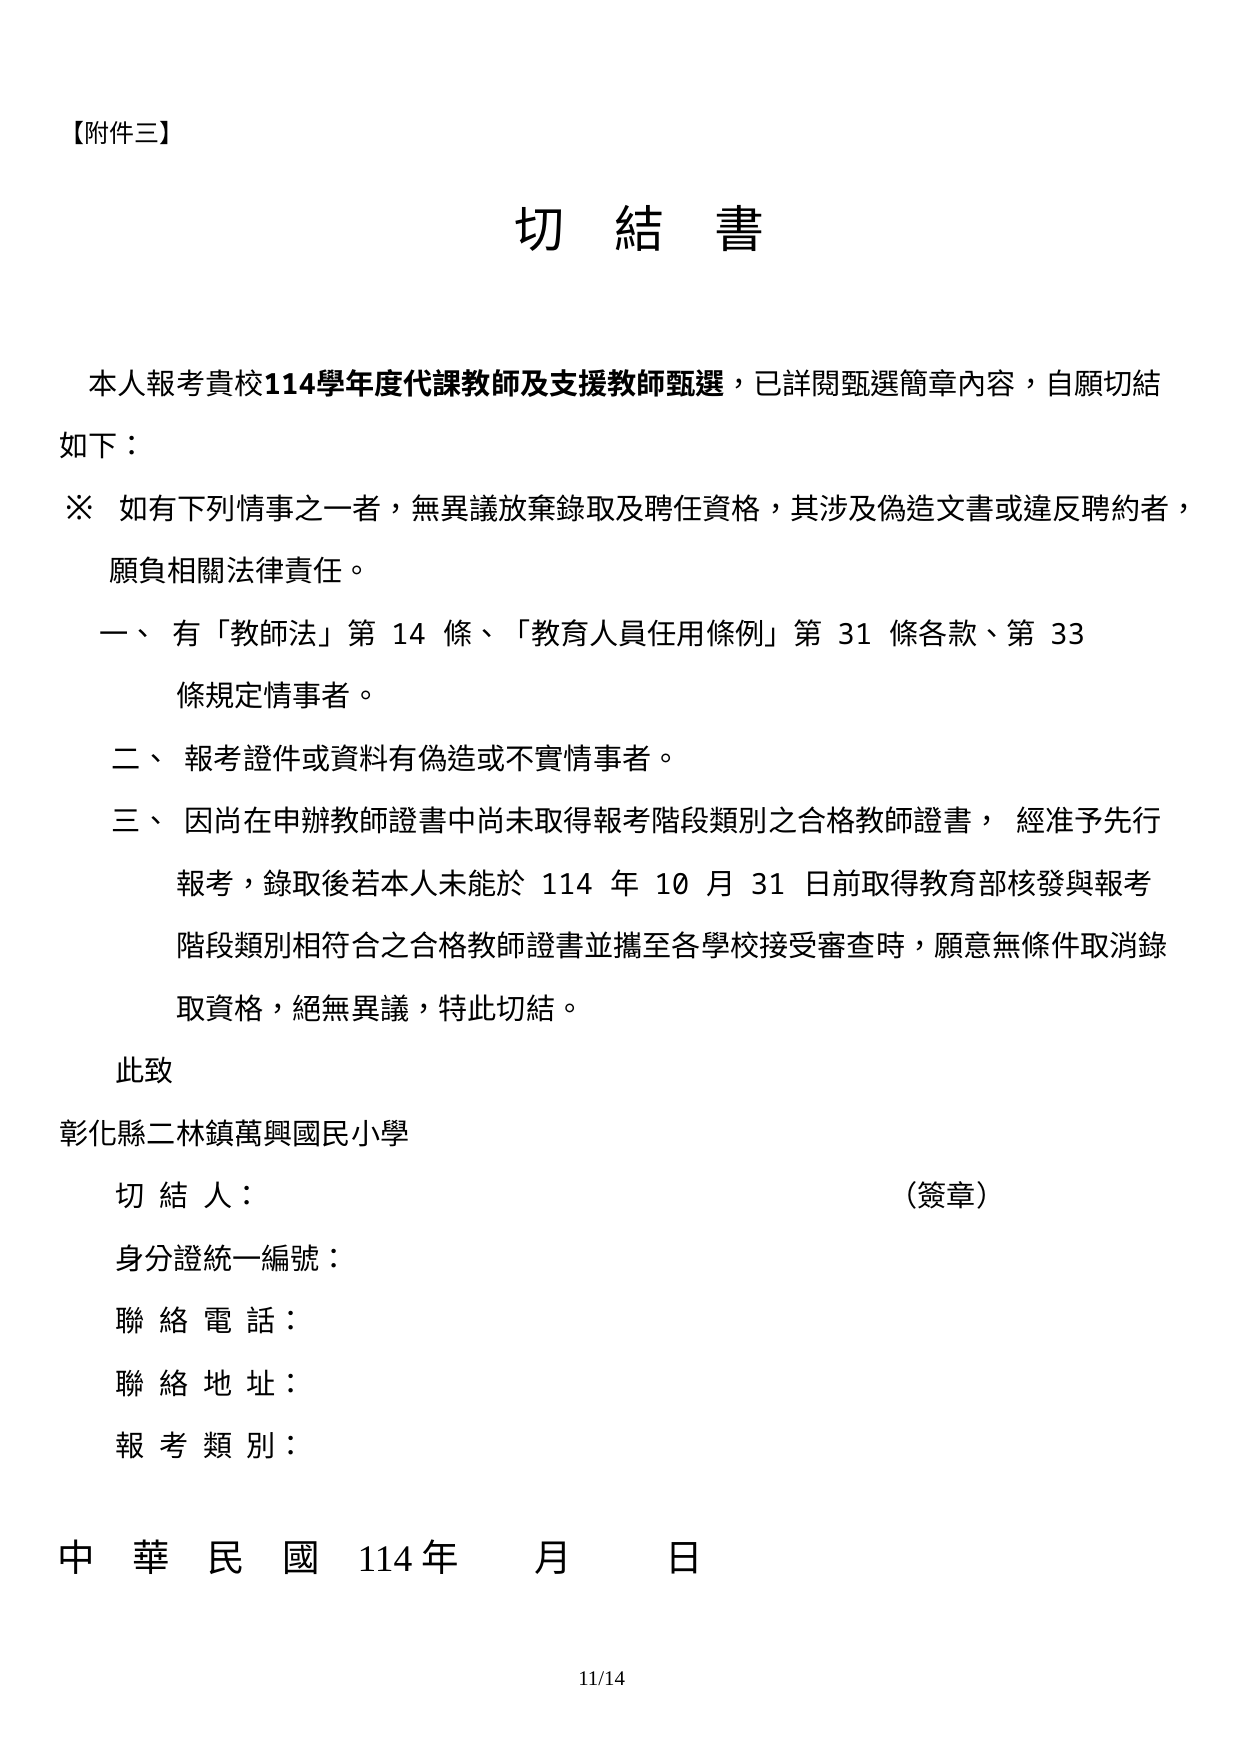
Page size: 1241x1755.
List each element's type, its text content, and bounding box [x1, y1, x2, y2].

text 報 考 類 別： [115, 1402, 1181, 1465]
text 三、 因尚在申辦教師證書中尚未取得報考階段類別之合格教師證書， 經准予先行報考，錄取後若本人未能於 114 年 10 月 31 日前取得教育部核發與報考階段類別相符合之合格教師證書並攜至各學校接受審查時，願意無條件取消錄取資格，絕無異議，特此切結。 [59, 777, 1181, 1027]
text 聯 絡 電 話： [115, 1277, 1181, 1340]
text 二、 報考證件或資料有偽造或不實情事者。 [59, 715, 1181, 777]
text 本人報考貴校114學年度代課教師及支援教師甄選，已詳閱甄選簡章內容，自願切結如下： [59, 340, 1184, 465]
text 切 結 書 [97, 152, 1181, 277]
text 身分證統一編號： [115, 1215, 1181, 1277]
text ※ 如有下列情事之一者，無異議放棄錄取及聘任資格，其涉及偽造文書或違反聘約者，願負相關法律責任。 [59, 465, 1181, 590]
text 此致 [115, 1027, 1181, 1090]
text 中 華 民 國 114 年 月 日 [57, 1527, 1174, 1582]
text 一、 有「教師法」第 14 條、「教育人員任用條例」第 31 條各款、第 33 條規定情事者。 [59, 590, 1131, 715]
text 聯 絡 地 址： [115, 1340, 1181, 1402]
text 【附件三】 [59, 90, 1184, 152]
text 切 結 人： （簽章） [115, 1152, 1181, 1215]
text 彰化縣二林鎮萬興國民小學 [59, 1090, 1181, 1152]
